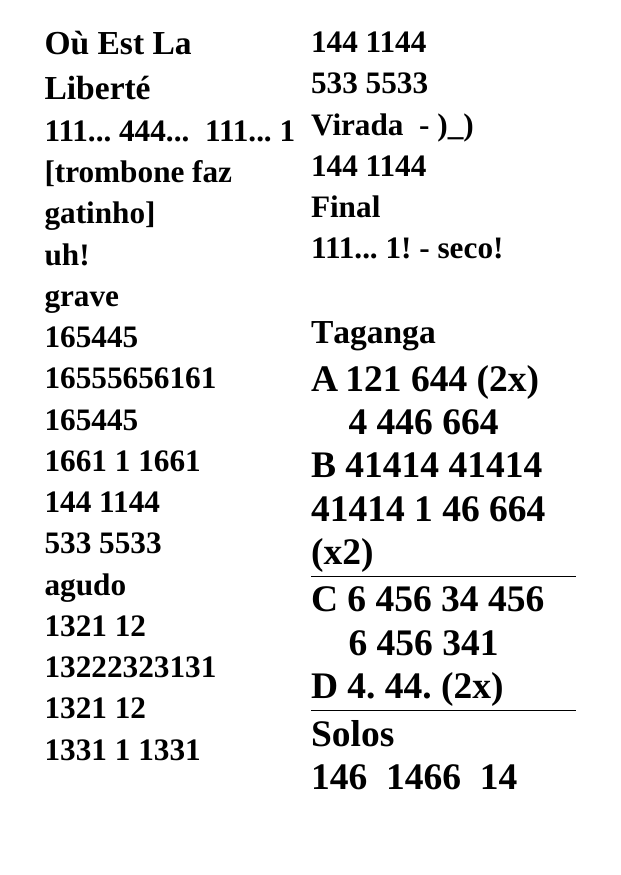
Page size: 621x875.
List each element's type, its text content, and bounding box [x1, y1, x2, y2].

text A 121 644 (2x) [311, 357, 576, 400]
text 1661 1 1661 [44, 442, 305, 478]
text 1331 1 1331 [44, 731, 305, 767]
subtitle Taganga [311, 312, 576, 351]
text Virada - )_) [311, 106, 576, 142]
text C 6 456 34 456 [311, 577, 576, 620]
text 144 1144 [311, 147, 576, 183]
text D 4. 44. (2x) [311, 663, 576, 710]
text B 41414 41414 41414 1 46 664 (x2) [311, 443, 576, 576]
text 111... 1! - seco! [311, 230, 576, 266]
text 165445 [44, 401, 305, 437]
text Final [311, 188, 576, 224]
text Solos [311, 711, 576, 754]
text 16555656161 [44, 360, 305, 396]
text 165445 [44, 318, 305, 354]
text 144 1144 [44, 483, 305, 519]
text 111... 444... 111... 1 [44, 112, 305, 148]
text 6 456 341 [311, 620, 576, 663]
text 533 5533 [44, 525, 305, 561]
text 4 446 664 [311, 400, 576, 443]
text [trombone faz gatinho] [44, 153, 305, 231]
text 13222323131 [44, 648, 305, 684]
text 144 1144 [311, 23, 576, 59]
text 1321 12 [44, 690, 305, 726]
text 146 1466 14 [311, 754, 576, 797]
text uh! [44, 236, 305, 272]
text agudo [44, 566, 305, 602]
text 1321 12 [44, 607, 305, 643]
text 533 5533 [311, 65, 576, 101]
text grave [44, 277, 305, 313]
subtitle Où Est La Liberté [44, 23, 305, 106]
